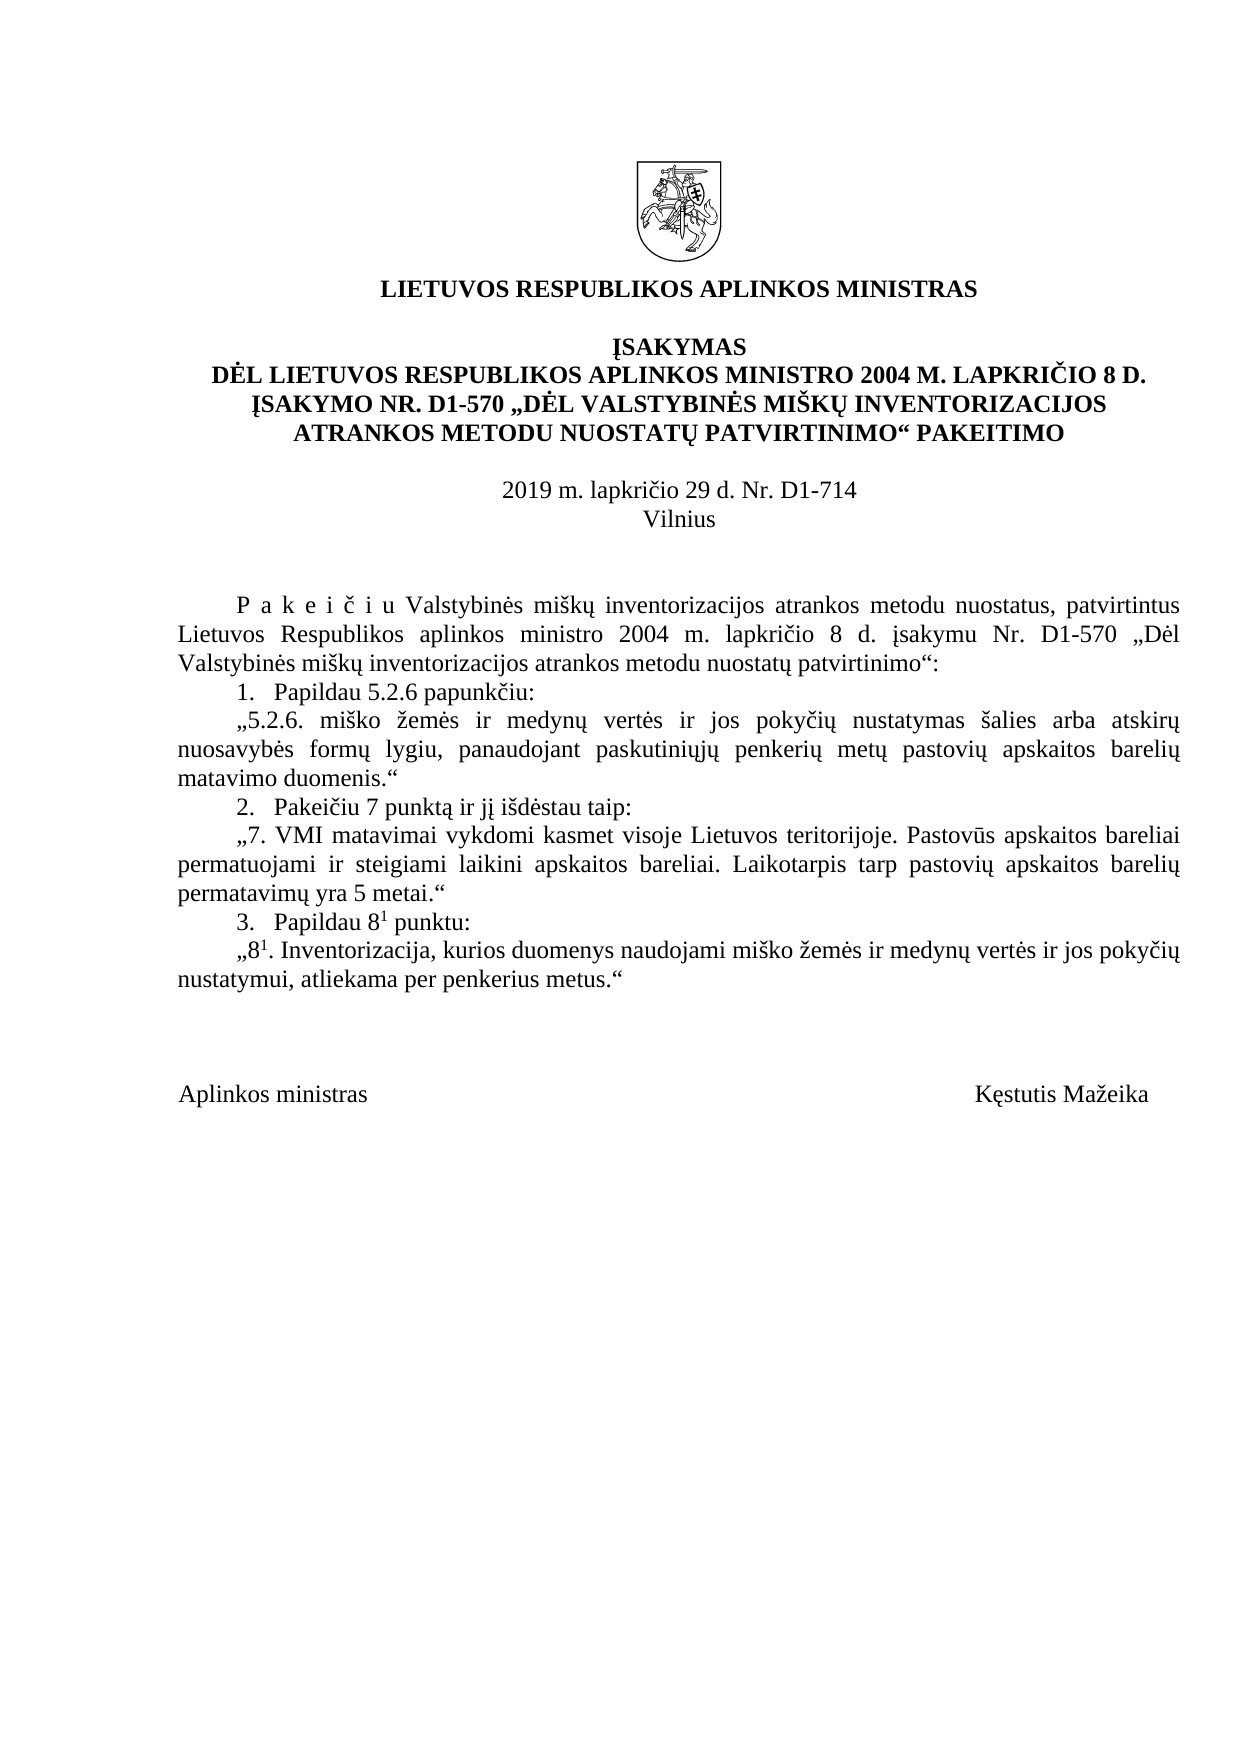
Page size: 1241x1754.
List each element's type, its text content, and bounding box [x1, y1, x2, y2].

text 3. Papildau 81 punktu: [236, 907, 1181, 936]
text 1. Papildau 5.2.6 papunkčiu: [236, 677, 1181, 706]
text LIETUVOS RESPUBLIKOS APLINKOS MINISTRAS [177, 274, 1181, 303]
text „5.2.6. miško žemės ir medynų vertės ir jos pokyčių nustatymas šalies arba atskirų nuosavybės formų lygiu, panaudojant paskutiniųjų penkerių metų pastovių apskaitos barelių matavimo duomenis.“ [177, 706, 1181, 792]
text DĖL Lietuvos Respublikos aplinkos ministro 2004 m. lapkričio 8 d. įsakymo nr. D1-570 „dėl valstybinės miškų inventorizacijos atrankos metodu nuostatų patvirtinimo“ pakeitimo [177, 361, 1181, 447]
text 2019 m. lapkričio 29 d. Nr. D1-714 [177, 476, 1181, 504]
text ĮSAKYMAS [177, 332, 1181, 361]
text „7. VMI matavimai vykdomi kasmet visoje Lietuvos teritorijoje. Pastovūs apskaitos bareliai permatuojami ir steigiami laikini apskaitos bareliai. Laikotarpis tarp pastovių apskaitos barelių permatavimų yra 5 metai.“ [177, 821, 1181, 907]
text P a k e i č i u Valstybinės miškų inventorizacijos atrankos metodu nuostatus, patvirtintus Lietuvos Respublikos aplinkos ministro 2004 m. lapkričio 8 d. įsakymu Nr. D1-570 „Dėl Valstybinės miškų inventorizacijos atrankos metodu nuostatų patvirtinimo“: [177, 591, 1181, 677]
text Vilnius [177, 504, 1181, 562]
text „81. Inventorizacija, kurios duomenys naudojami miško žemės ir medynų vertės ir jos pokyčių nustatymui, atliekama per penkerius metus.“ [177, 936, 1181, 993]
text 2. Pakeičiu 7 punktą ir jį išdėstau taip: [236, 792, 1181, 821]
text Aplinkos ministras Kęstutis Mažeika [178, 1079, 1177, 1108]
